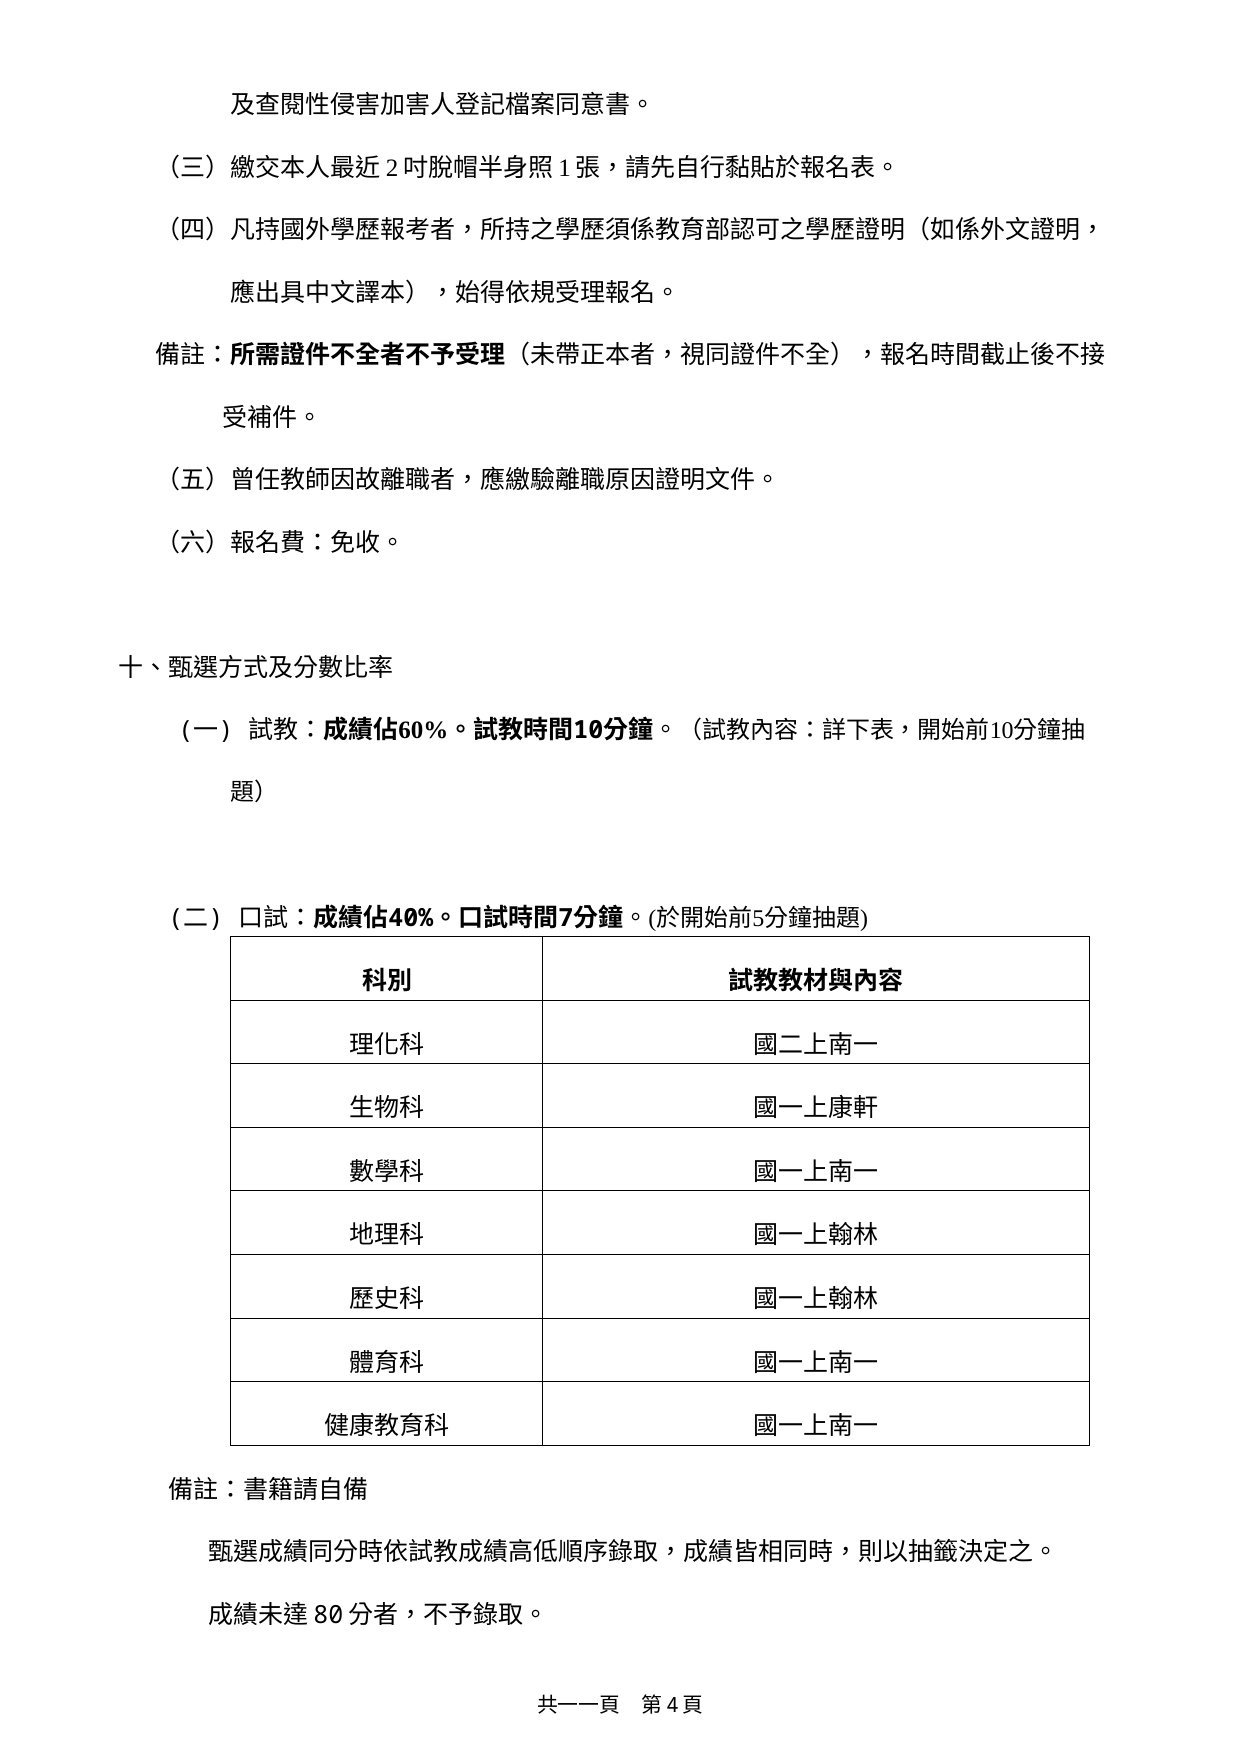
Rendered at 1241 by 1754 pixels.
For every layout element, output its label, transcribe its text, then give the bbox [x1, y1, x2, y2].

table_cell 體育科 [231, 1319, 542, 1381]
table_cell 生物科 [231, 1064, 542, 1127]
text （三）繳交本人最近2吋脫帽半身照1張，請先自行黏貼於報名表。 [156, 124, 1122, 186]
text 及查閱性侵害加害人登記檔案同意書。 [156, 61, 1122, 124]
table_header 科別 [231, 937, 542, 1000]
text (一) 試教：成績佔60%。試教時間10分鐘。（試教內容：詳下表，開始前10分鐘抽題） [118, 686, 1122, 811]
text 備註：書籍請自備 [168, 1446, 1122, 1508]
text (二) 口試：成績佔40%。口試時間7分鐘。(於開始前5分鐘抽題) [168, 874, 1122, 936]
table_cell 國一上南一 [543, 1128, 1089, 1190]
text 成績未達80分者，不予錄取。 [118, 1571, 1122, 1633]
table_cell 國一上南一 [543, 1319, 1089, 1381]
table_header 試教教材與內容 [543, 937, 1089, 1000]
table_cell 國一上康軒 [543, 1064, 1089, 1127]
text （六）報名費：免收。 [156, 499, 1122, 561]
table_cell 國一上南一 [543, 1382, 1089, 1444]
table_cell 國一上翰林 [543, 1191, 1089, 1254]
table_cell 歷史科 [231, 1255, 542, 1317]
table_cell 國一上翰林 [543, 1255, 1089, 1317]
text 甄選成績同分時依試教成績高低順序錄取，成績皆相同時，則以抽籤決定之。 [118, 1508, 1122, 1571]
text （五）曾任教師因故離職者，應繳驗離職原因證明文件。 [156, 436, 1122, 499]
text （四）凡持國外學歷報考者，所持之學歷須係教育部認可之學歷證明（如係外文證明，應出具中文譯本），始得依規受理報名。 [156, 186, 1122, 311]
table_cell 數學科 [231, 1128, 542, 1190]
table_cell 地理科 [231, 1191, 542, 1254]
text 十、甄選方式及分數比率 [118, 624, 1122, 686]
table_cell 理化科 [231, 1001, 542, 1063]
table_cell 國二上南一 [543, 1001, 1089, 1063]
table_cell 健康教育科 [231, 1382, 542, 1444]
text 備註：所需證件不全者不予受理（未帶正本者，視同證件不全），報名時間截止後不接受補件。 [156, 311, 1122, 436]
